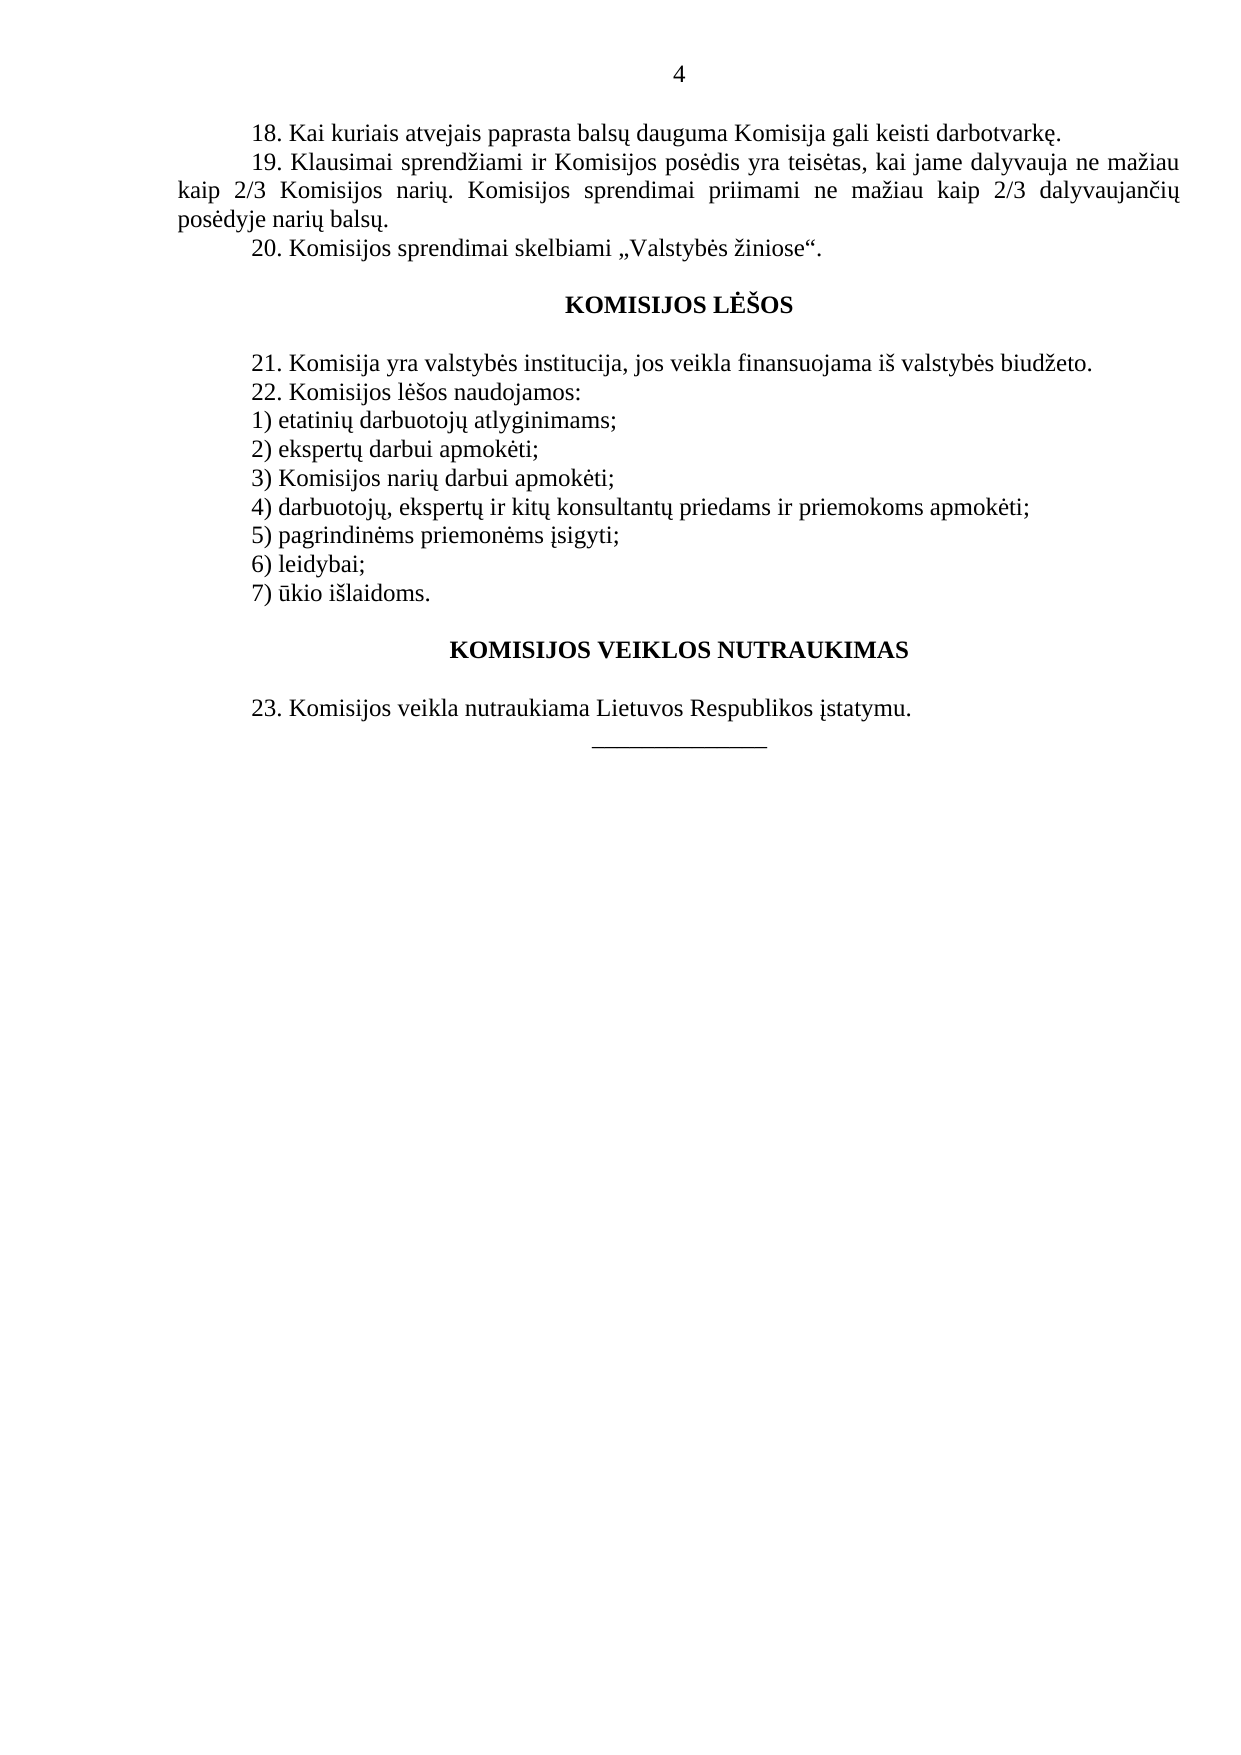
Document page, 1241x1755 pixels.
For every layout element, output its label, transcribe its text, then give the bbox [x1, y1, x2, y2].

text ______________ [177, 722, 1181, 751]
text 21. Komisija yra valstybės institucija, jos veikla finansuojama iš valstybės biudžeto. [177, 348, 1181, 377]
text 19. Klausimai sprendžiami ir Komisijos posėdis yra teisėtas, kai jame dalyvauja ne mažiau kaip 2/3 Komisijos narių. Komisijos sprendimai priimami ne mažiau kaip 2/3 dalyvaujančių posėdyje narių balsų. [177, 147, 1181, 233]
text 1) etatinių darbuotojų atlyginimams; [177, 406, 1181, 434]
text 6) leidybai; [177, 549, 1181, 578]
text 4) darbuotojų, ekspertų ir kitų konsultantų priedams ir priemokoms apmokėti; [177, 492, 1181, 521]
text 23. Komisijos veikla nutraukiama Lietuvos Respublikos įstatymu. [177, 693, 1181, 722]
text 2) ekspertų darbui apmokėti; [177, 434, 1181, 463]
text 18. Kai kuriais atvejais paprasta balsų dauguma Komisija gali keisti darbotvarkę. [177, 118, 1181, 147]
text 5) pagrindinėms priemonėms įsigyti; [177, 521, 1181, 549]
text KOMISIJOS VEIKLOS NUTRAUKIMAS [177, 636, 1181, 664]
text 3) Komisijos narių darbui apmokėti; [177, 463, 1181, 492]
text 22. Komisijos lėšos naudojamos: [177, 377, 1181, 406]
text 7) ūkio išlaidoms. [177, 578, 1181, 607]
text KOMISIJOS LĖŠOS [177, 291, 1181, 319]
text 20. Komisijos sprendimai skelbiami „Valstybės žiniose“. [177, 233, 1181, 262]
